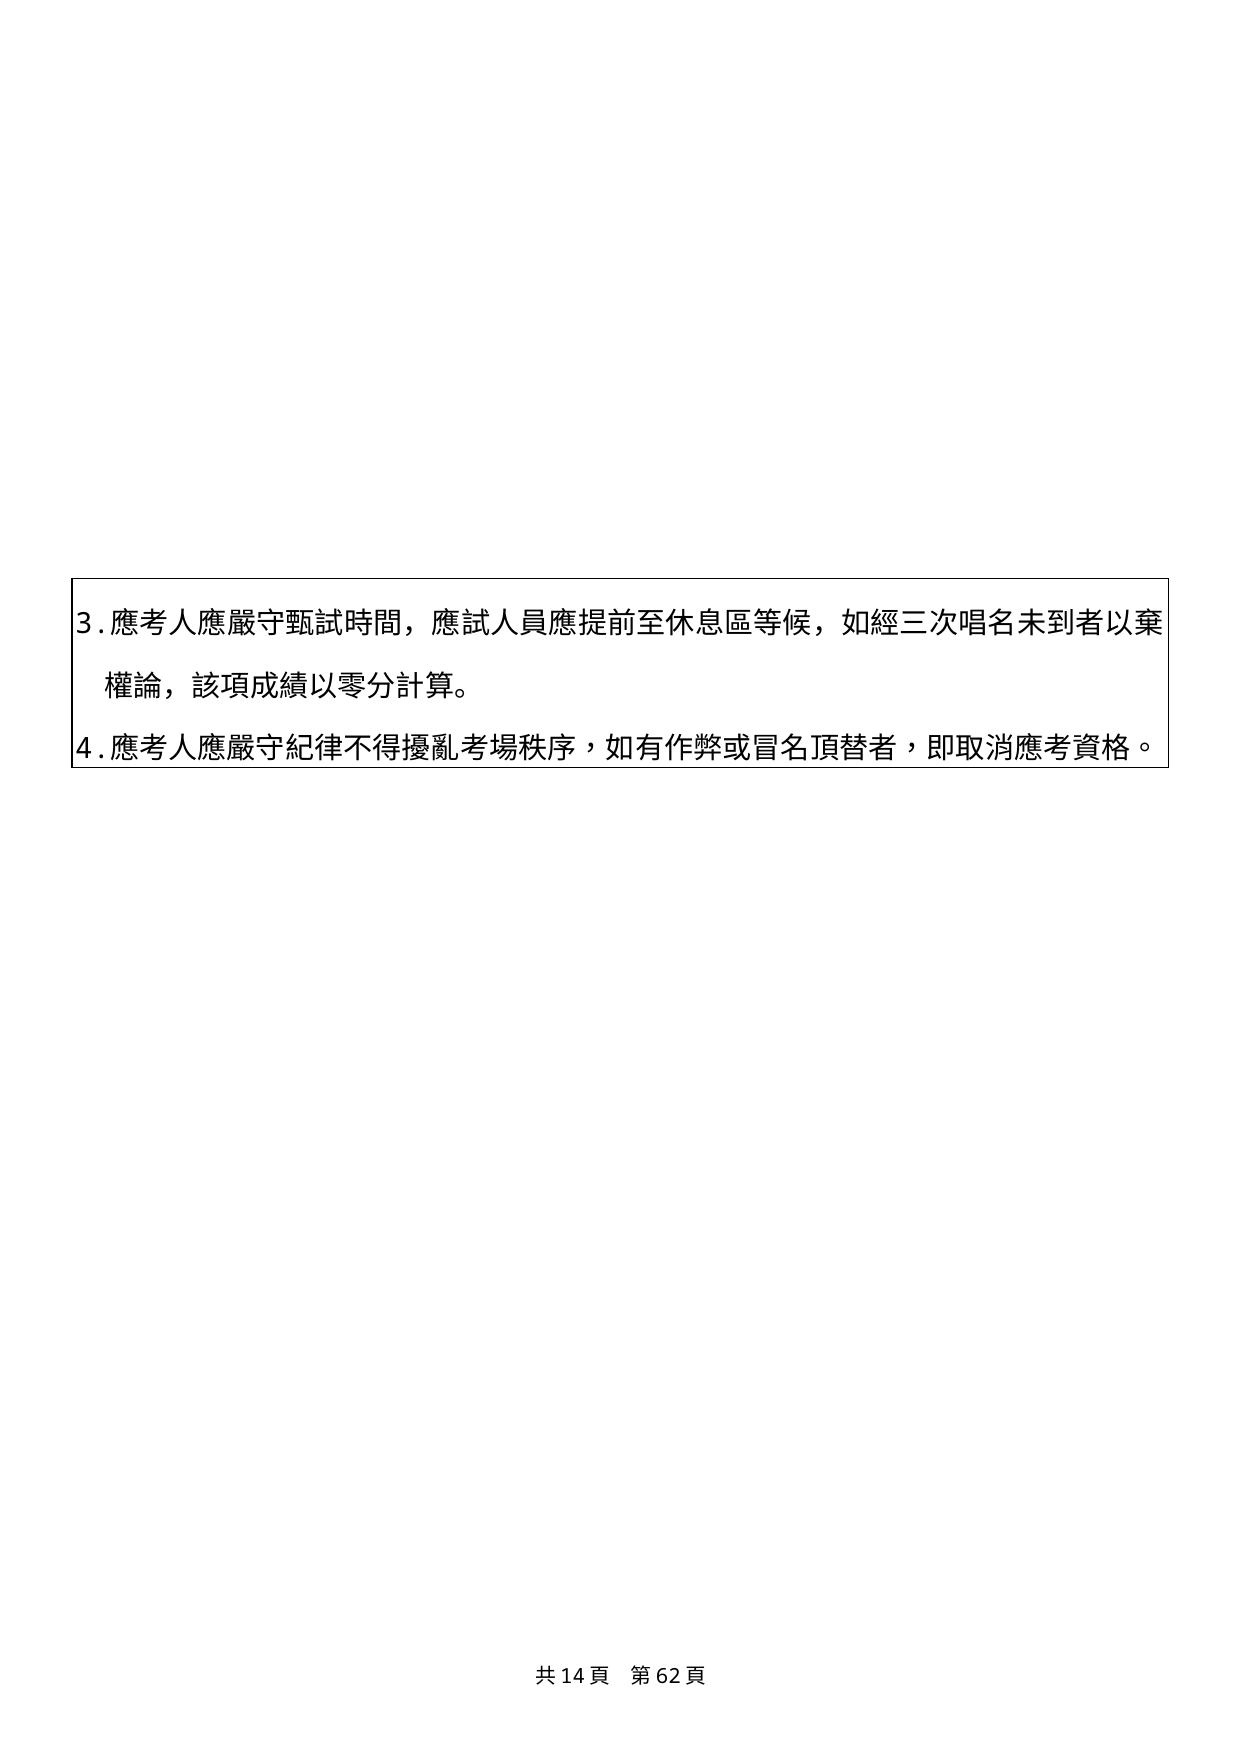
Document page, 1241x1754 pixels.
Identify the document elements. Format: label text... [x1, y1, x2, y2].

table_cell 3.應考人應嚴守甄試時間，應試人員應提前至休息區等候，如經三次唱名未到者以棄權論，該項成績以零分計算。 4.應考人應嚴守紀律不得擾亂考場秩序，如有作弊或冒名頂替者，即取消應考資格。 [73, 579, 1168, 767]
